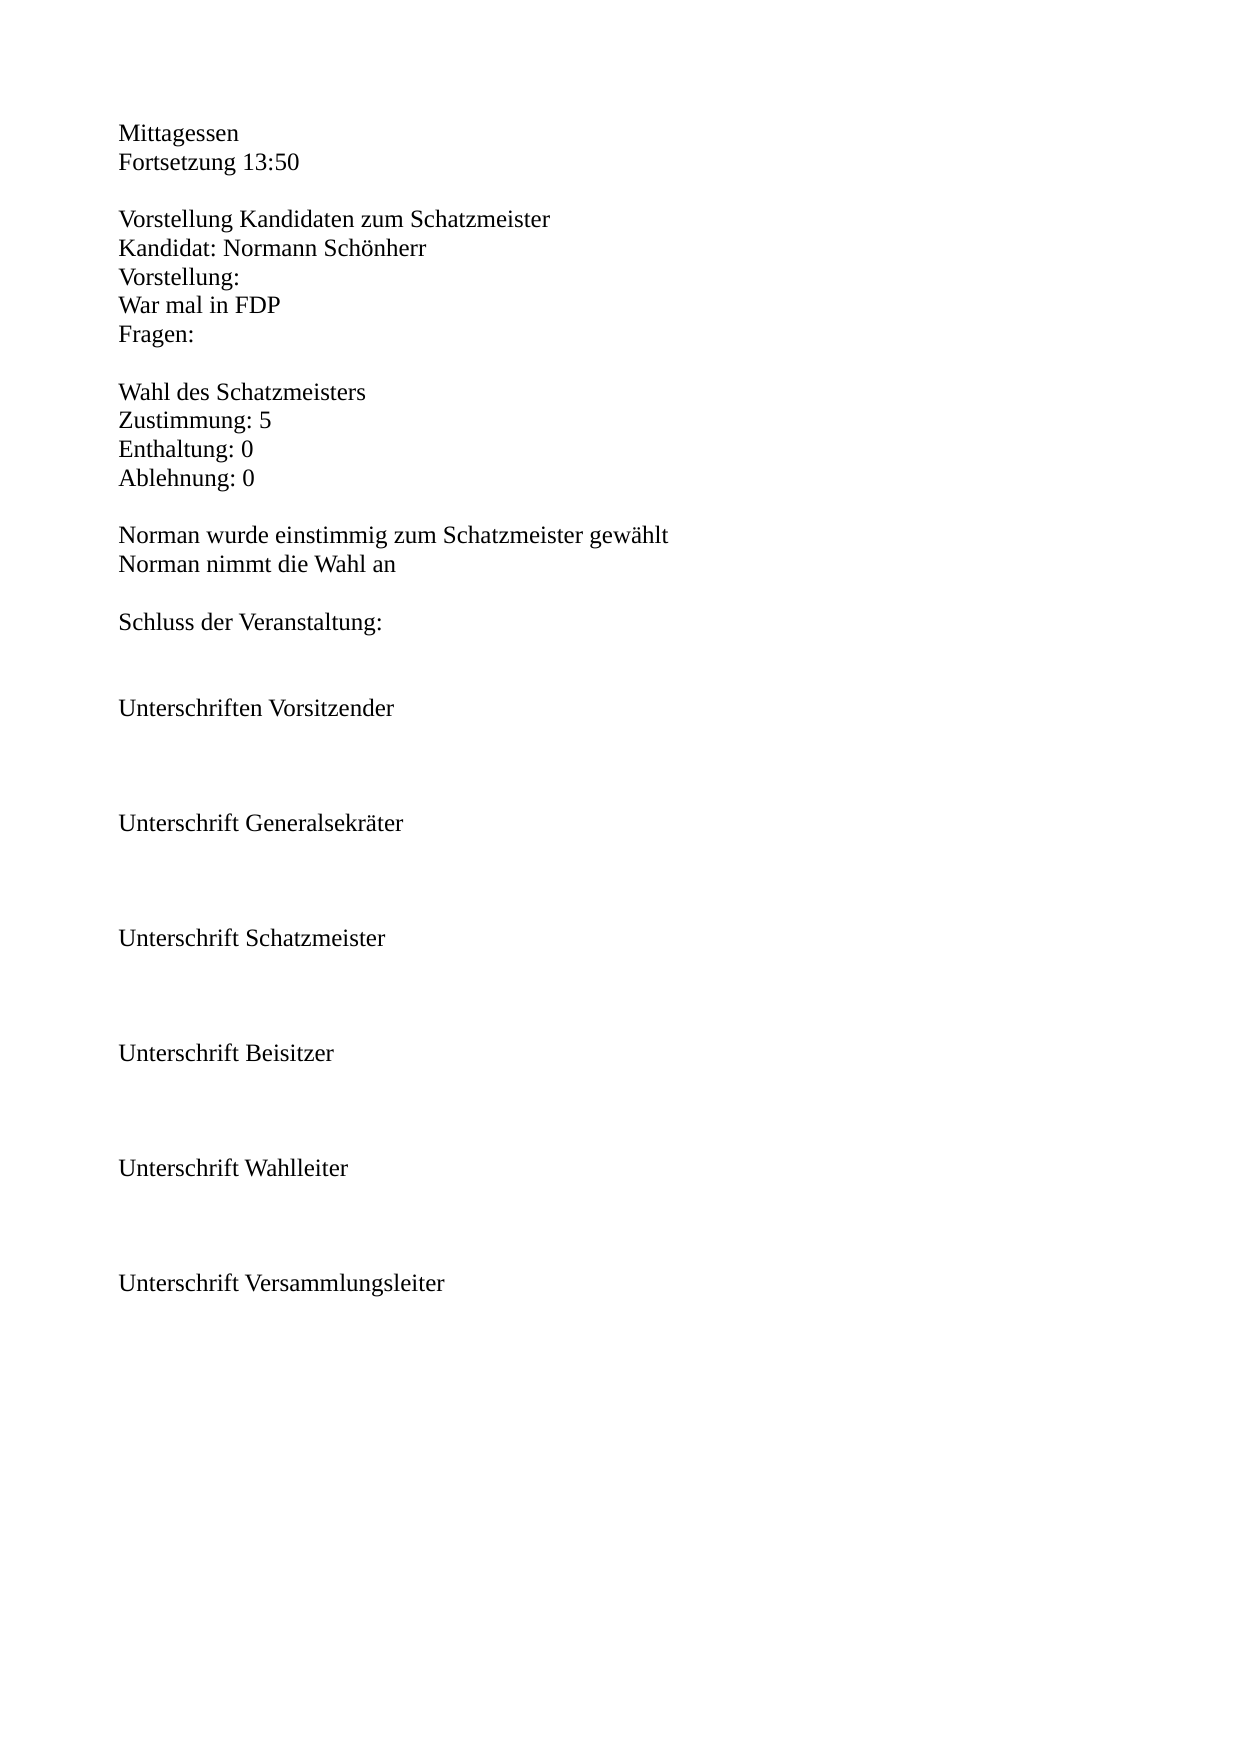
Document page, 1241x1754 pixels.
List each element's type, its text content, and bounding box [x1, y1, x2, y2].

text Ablehnung: 0 [118, 463, 1122, 492]
text Norman wurde einstimmig zum Schatzmeister gewählt [118, 521, 1122, 549]
text Unterschrift Beisitzer [118, 1038, 1122, 1067]
text Unterschriften Vorsitzender [118, 693, 1122, 722]
text Fragen: [118, 319, 1122, 348]
text Vorstellung: [118, 262, 1122, 291]
text Mittagessen [118, 118, 1122, 147]
text Unterschrift Schatzmeister [118, 923, 1122, 952]
text Fortsetzung 13:50 [118, 147, 1122, 176]
text Unterschrift Generalsekräter [118, 808, 1122, 837]
text War mal in FDP [118, 291, 1122, 319]
text Kandidat: Normann Schönherr [118, 233, 1122, 262]
text Schluss der Veranstaltung: [118, 607, 1122, 636]
text Norman nimmt die Wahl an [118, 549, 1122, 578]
text Wahl des Schatzmeisters [118, 377, 1122, 406]
text Vorstellung Kandidaten zum Schatzmeister [118, 204, 1122, 233]
text Unterschrift Wahlleiter [118, 1153, 1122, 1182]
text Enthaltung: 0 [118, 434, 1122, 463]
text Zustimmung: 5 [118, 406, 1122, 434]
text Unterschrift Versammlungsleiter [118, 1268, 1122, 1297]
